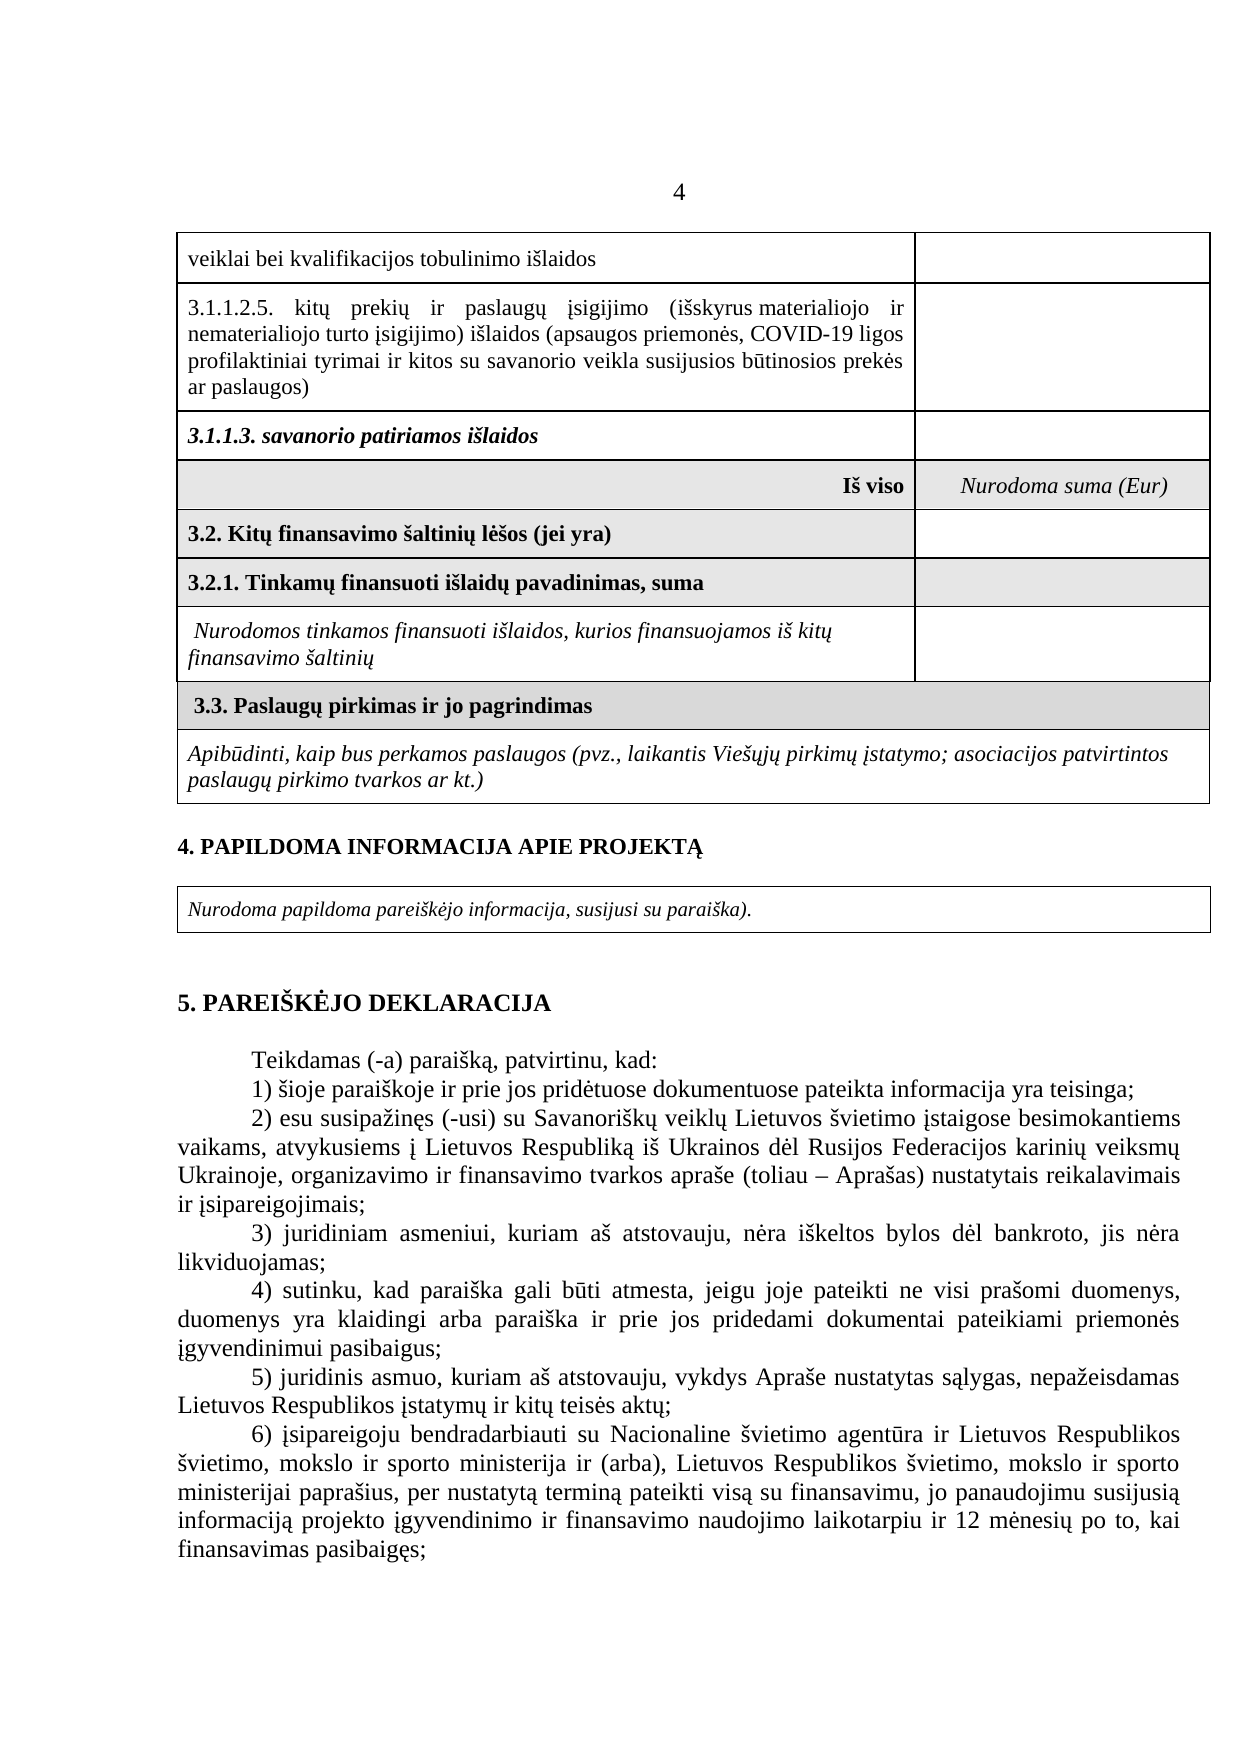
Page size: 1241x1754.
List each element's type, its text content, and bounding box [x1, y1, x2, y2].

table_cell Nurodoma suma (Eur) [916, 461, 1209, 508]
text Teikdamas (-a) paraišką, patvirtinu, kad: [177, 1045, 1181, 1074]
table_cell Iš viso [178, 461, 914, 508]
text 5. PAREIŠKĖJO DEKLARACIJA [177, 988, 1181, 1017]
text 4. PAPILDOMA INFORMACIJA APIE PROJEKTĄ [177, 833, 1181, 859]
table_cell Nurodomos tinkamos finansuoti išlaidos, kurios finansuojamos iš kitų finansavimo šaltinių [178, 607, 914, 681]
table_cell 3.1.1.2.5. kitų prekių ir paslaugų įsigijimo (išskyrus materialiojo ir nematerialiojo turto įsigijimo) išlaidos (apsaugos priemonės, COVID-19 ligos profilaktiniai tyrimai ir kitos su savanorio veikla susijusios būtinosios prekės ar paslaugos) [178, 284, 914, 410]
table_cell [916, 607, 1209, 681]
table_cell 3.3. Paslaugų pirkimas ir jo pagrindimas [178, 682, 1209, 729]
text 5) juridinis asmuo, kuriam aš atstovauju, vykdys Apraše nustatytas sąlygas, nepažeisdamas Lietuvos Respublikos įstatymų ir kitų teisės aktų; [177, 1362, 1181, 1419]
text 4) sutinku, kad paraiška gali būti atmesta, jeigu joje pateikti ne visi prašomi duomenys, duomenys yra klaidingi arba paraiška ir prie jos pridedami dokumentai pateikiami priemonės įgyvendinimui pasibaigus; [177, 1275, 1181, 1362]
table_cell [916, 284, 1209, 410]
table_cell [916, 559, 1209, 606]
table_cell Apibūdinti, kaip bus perkamos paslaugos (pvz., laikantis Viešųjų pirkimų įstatymo; asociacijos patvirtintos paslaugų pirkimo tvarkos ar kt.) [178, 730, 1209, 803]
table_cell 3.1.1.3. savanorio patiriamos išlaidos [178, 412, 914, 459]
text 2) esu susipažinęs (-usi) su Savanoriškų veiklų Lietuvos švietimo įstaigose besimokantiems vaikams, atvykusiems į Lietuvos Respubliką iš Ukrainos dėl Rusijos Federacijos karinių veiksmų Ukrainoje, organizavimo ir finansavimo tvarkos apraše (toliau – Aprašas) nustatytais reikalavimais ir įsipareigojimais; [177, 1103, 1181, 1218]
table_cell veiklai bei kvalifikacijos tobulinimo išlaidos [178, 233, 914, 282]
table_cell [916, 510, 1209, 557]
table_cell [916, 233, 1209, 282]
text 1) šioje paraiškoje ir prie jos pridėtuose dokumentuose pateikta informacija yra teisinga; [177, 1074, 1181, 1103]
text 3) juridiniam asmeniui, kuriam aš atstovauju, nėra iškeltos bylos dėl bankroto, jis nėra likviduojamas; [177, 1218, 1181, 1275]
text 6) įsipareigoju bendradarbiauti su Nacionaline švietimo agentūra ir Lietuvos Respublikos švietimo, mokslo ir sporto ministerija ir (arba), Lietuvos Respublikos švietimo, mokslo ir sporto ministerijai paprašius, per nustatytą terminą pateikti visą su finansavimu, jo panaudojimu susijusią informaciją projekto įgyvendinimo ir finansavimo naudojimo laikotarpiu ir 12 mėnesių po to, kai finansavimas pasibaigęs; [177, 1419, 1181, 1563]
table_cell 3.2. Kitų finansavimo šaltinių lėšos (jei yra) [178, 510, 914, 557]
table_header Nurodoma papildoma pareiškėjo informacija, susijusi su paraiška). [178, 887, 1210, 932]
table_cell 3.2.1. Tinkamų finansuoti išlaidų pavadinimas, suma [178, 559, 914, 606]
table_cell [916, 412, 1209, 459]
